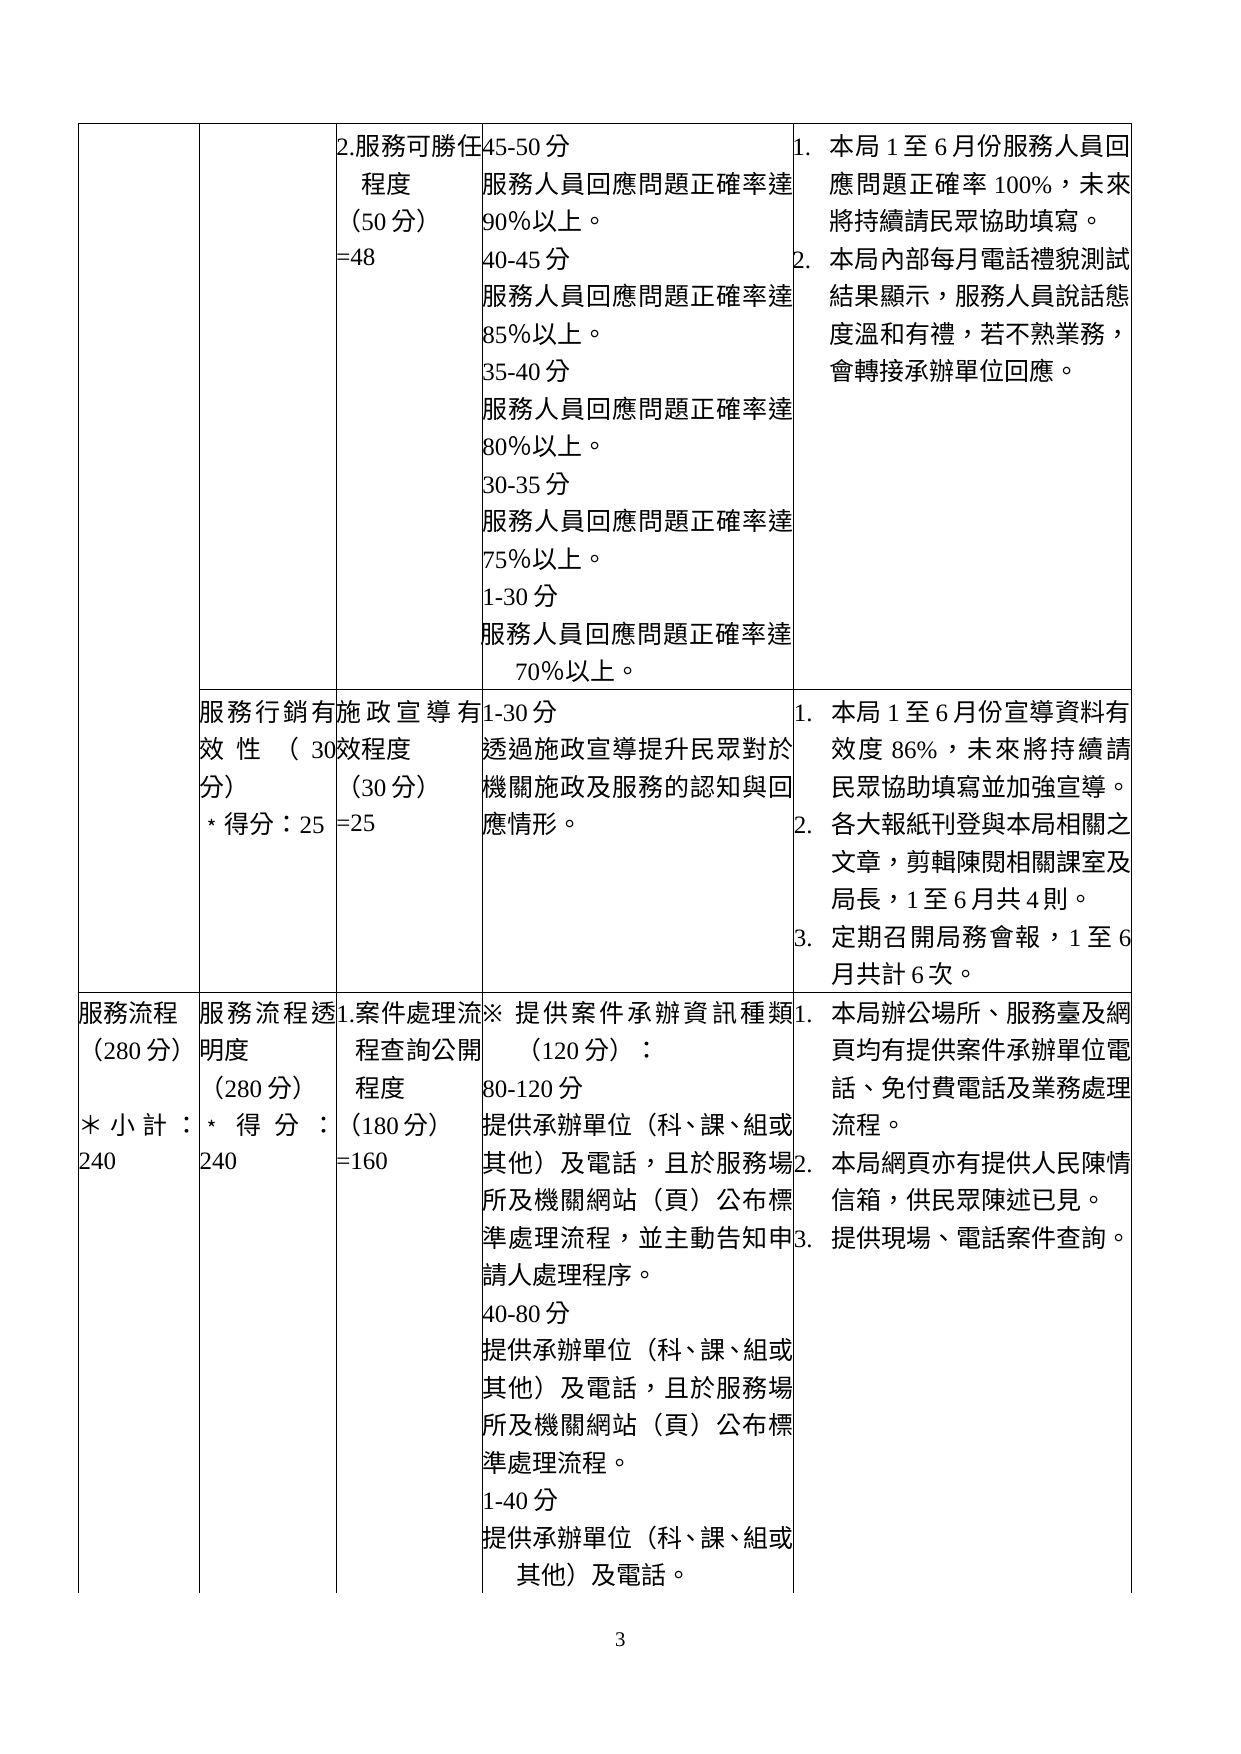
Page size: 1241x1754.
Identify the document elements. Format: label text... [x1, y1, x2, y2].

table_cell 服務流程 （280分） ＊小計：240 [79, 993, 199, 1593]
table_cell 本局1至6月份服務人員回應問題正確率100%，未來將持續請民眾協助填寫。 本局內部每月電話禮貌測試結果顯示，服務人員說話態度溫和有禮，若不熟業務，會轉接承辦單位回應。 [794, 124, 1131, 688]
table_cell 本局1至6月份宣導資料有效度86%，未來將持續請民眾協助填寫並加強宣導。 各大報紙刊登與本局相關之文章，剪輯陳閱相關課室及局長，1至6月共4則。 定期召開局務會報，1至6月共計6次。 [794, 690, 1131, 992]
table_cell 2.服務可勝任程度 （50分） =48 [337, 124, 482, 688]
table_cell [200, 124, 336, 688]
table_cell 服務行銷有效性（30分） ﹡得分：25 [200, 690, 336, 992]
table_cell [79, 124, 199, 992]
table_cell 施政宣導有效程度 （30分） =25 [337, 690, 482, 992]
table_cell ※ 提供案件承辦資訊種類（120分）： 80-120分 提供承辦單位（科、課、組或其他）及電話，且於服務場所及機關網站（頁）公布標準處理流程，並主動告知申請人處理程序。 40-80分 提供承辦單位（科、課、組或其他）及電話，且於服務場所及機關網站（頁）公布標準處理流程。 1-40分 提供承辦單位（科、課、組或其他）及電話。 [483, 993, 793, 1593]
table_cell 服務流程透明度 （280分） ﹡得分：240 [200, 993, 336, 1593]
table_cell 1.案件處理流程查詢公開程度 （180分） =160 [337, 993, 482, 1593]
table_cell 本局辦公場所、服務臺及網頁均有提供案件承辦單位電話、免付費電話及業務處理流程。 本局網頁亦有提供人民陳情信箱，供民眾陳述已見。 提供現場、電話案件查詢。 [794, 993, 1131, 1593]
table_cell 1-30分 透過施政宣導提升民眾對於機關施政及服務的認知與回應情形。 [483, 690, 793, 992]
table_cell 45-50分 服務人員回應問題正確率達90％以上。 40-45分 服務人員回應問題正確率達85％以上。 35-40分 服務人員回應問題正確率達80％以上。 30-35分 服務人員回應問題正確率達75％以上。 1-30分 服務人員回應問題正確率達70％以上。 [483, 124, 793, 688]
